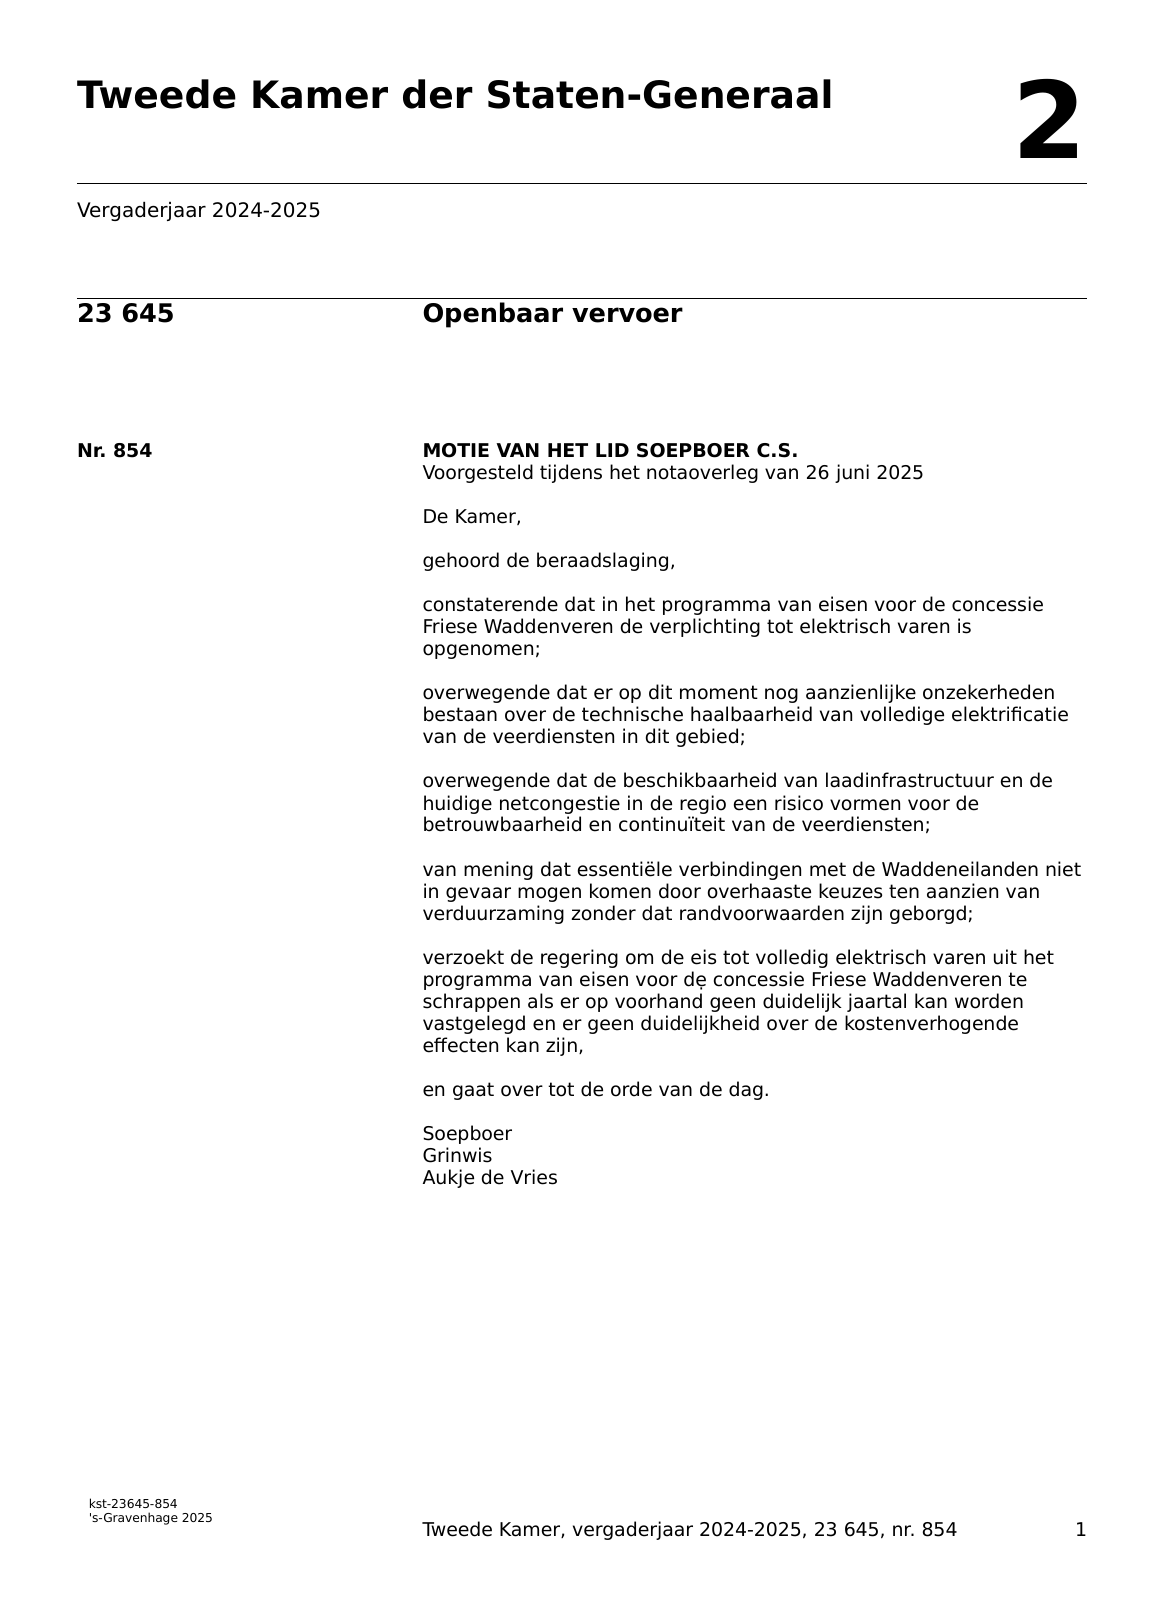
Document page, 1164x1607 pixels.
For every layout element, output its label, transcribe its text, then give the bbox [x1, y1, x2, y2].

table_cell Vergaderjaar 2024-2025 [77, 184, 1087, 298]
text Grinwis [422, 1145, 1087, 1167]
table_header 2 [886, 59, 1087, 183]
text overwegende dat er op dit moment nog aanzienlijke onzekerheden bestaan over de technische haalbaarheid van volledige elektrificatie van de veerdiensten in dit gebied; [422, 682, 1087, 748]
text Soepboer [422, 1123, 1087, 1145]
text overwegende dat de beschikbaarheid van laadinfrastructuur en de huidige netcongestie in de regio een risico vormen voor de betrouwbaarheid en continuïteit van de veerdiensten; [422, 770, 1087, 836]
text Voorgesteld tijdens het notaoverleg van 26 juni 2025 [422, 462, 1087, 484]
text constaterende dat in het programma van eisen voor de concessie Friese Waddenveren de verplichting tot elektrisch varen is opgenomen; [422, 594, 1087, 660]
text De Kamer, [422, 506, 1087, 528]
subtitle 23 645 Openbaar vervoer [77, 299, 1087, 329]
text verzoekt de regering om de eis tot volledig elektrisch varen uit het programma van eisen voor dẹ concessie Friese Waddenveren te schrappen als er op voorhand geen duidelijk jaartal kan worden vastgelegd en er geen duidelijkheid over de kostenverhogende effecten kan zijn, [422, 947, 1087, 1057]
subtitle Nr. 854 MOTIE VAN HET LID SOEPBOER C.S. [77, 440, 1087, 462]
text en gaat over tot de orde van de dag. [422, 1079, 1087, 1101]
text van mening dat essentiële verbindingen met de Waddeneilanden niet in gevaar mogen komen door overhaaste keuzes ten aanzien van verduurzaming zonder dat randvoorwaarden zijn geborgd; [422, 858, 1087, 924]
text 's-Gravenhage 2025 [88, 1511, 323, 1525]
text kst-23645-854 [88, 1497, 323, 1511]
table_header Tweede Kamer der Staten-Generaal [77, 59, 886, 183]
text Aukje de Vries [422, 1167, 1087, 1189]
text gehoord de beraadslaging, [422, 550, 1087, 572]
